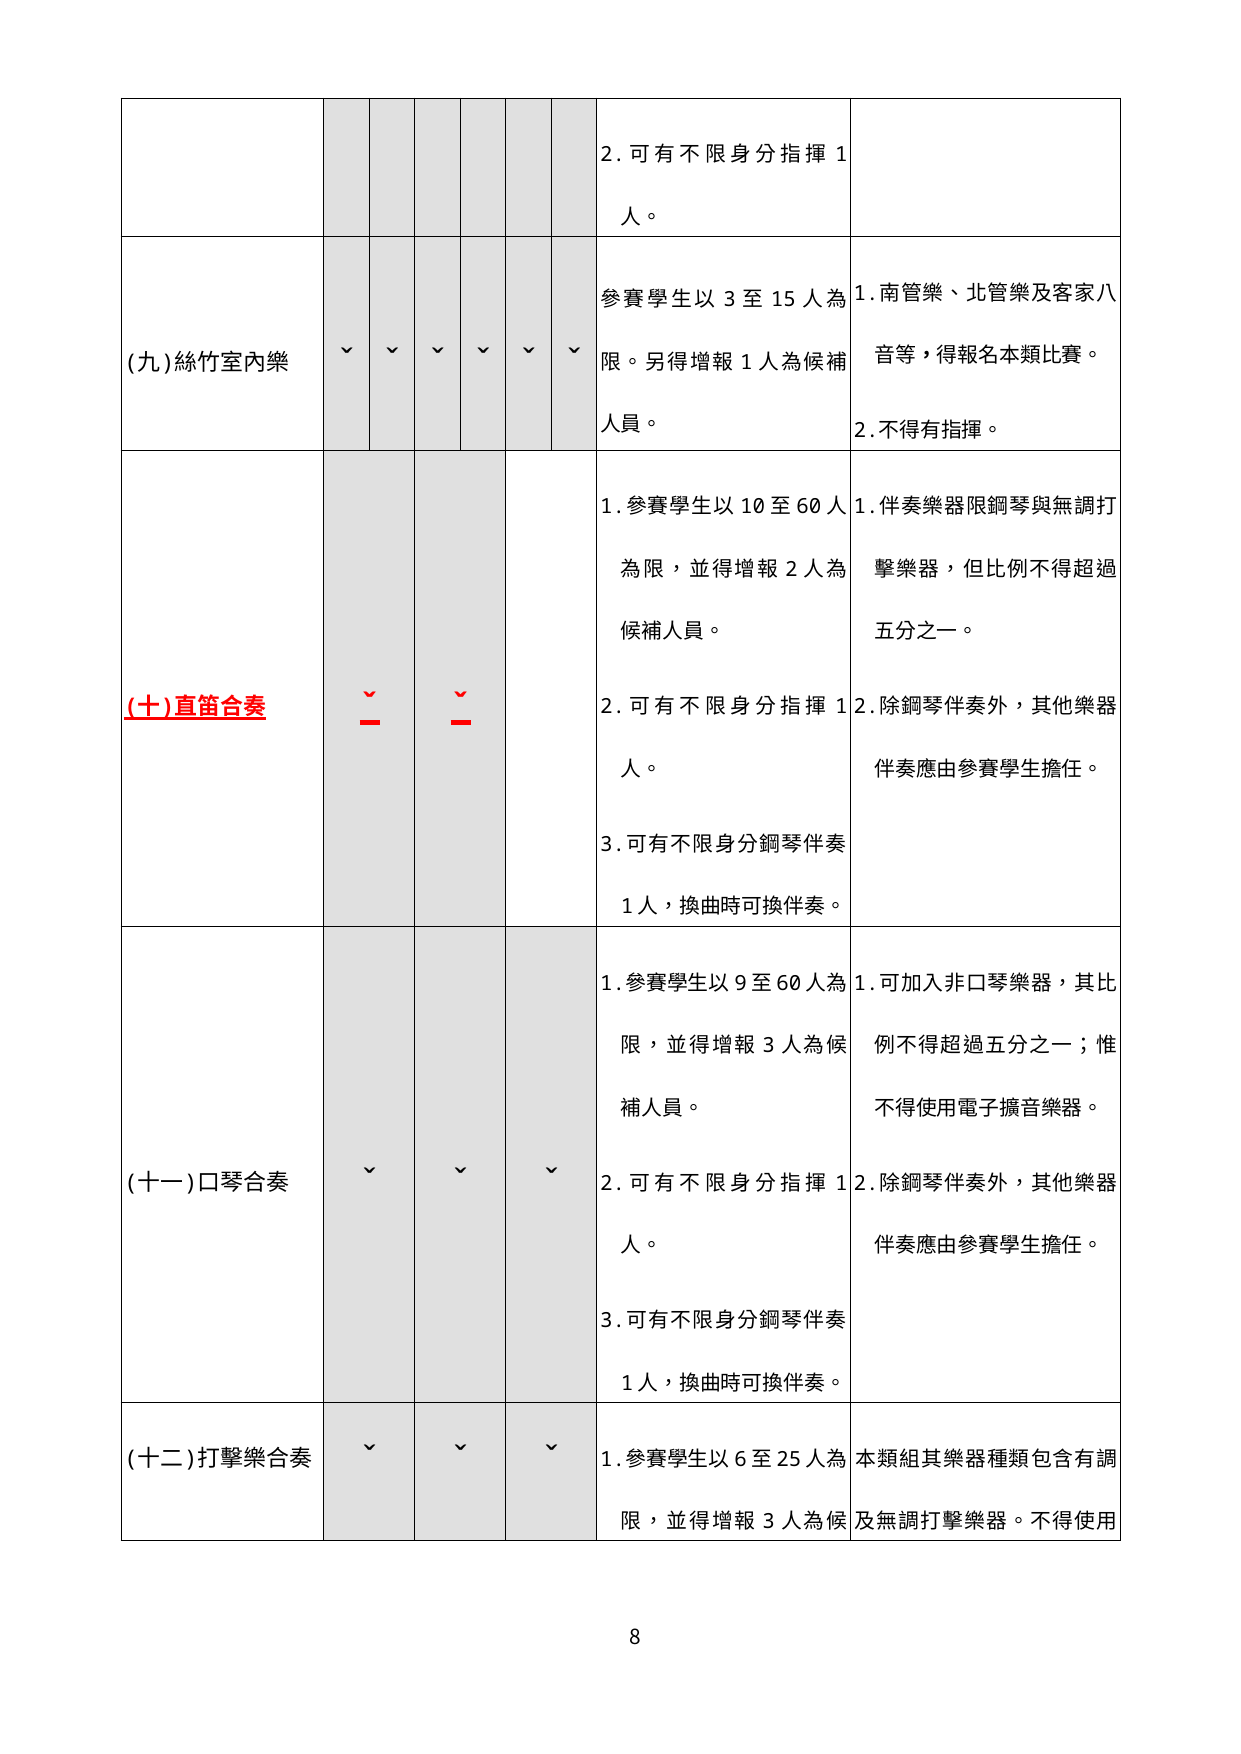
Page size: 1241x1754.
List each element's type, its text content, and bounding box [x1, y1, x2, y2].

table_cell ˇ [461, 237, 505, 450]
table_cell ˇ [415, 237, 460, 450]
table_cell ˇ [324, 927, 414, 1402]
table_cell [552, 99, 596, 236]
table_cell [370, 99, 414, 236]
table_cell [851, 99, 1120, 236]
table_cell ˇ [324, 237, 369, 450]
table_cell ˇ [370, 237, 414, 450]
table_cell 2.可有不限身分指揮1人。 [597, 99, 850, 236]
table_cell [122, 99, 323, 236]
table_cell ˇ [506, 1403, 596, 1540]
table_cell [506, 99, 551, 236]
table_cell ˇ [415, 1403, 505, 1540]
table_cell (十)直笛合奏 [122, 451, 323, 926]
table_cell ˇ [324, 451, 414, 926]
table_cell ˇ [415, 451, 505, 926]
table_cell (十二)打擊樂合奏 [122, 1403, 323, 1540]
table_cell [506, 451, 596, 926]
table_cell 1.可加入非口琴樂器，其比例不得超過五分之一；惟不得使用電子擴音樂器。 2.除鋼琴伴奏外，其他樂器伴奏應由參賽學生擔任。 [851, 927, 1120, 1402]
table_cell ˇ [324, 1403, 414, 1540]
table_cell [461, 99, 505, 236]
table_cell 1.伴奏樂器限鋼琴與無調打擊樂器，但比例不得超過五分之一。 2.除鋼琴伴奏外，其他樂器伴奏應由參賽學生擔任。 [851, 451, 1120, 926]
table_cell 1.南管樂、北管樂及客家八音等，得報名本類比賽。 2.不得有指揮。 [851, 237, 1120, 450]
table_cell (十一)口琴合奏 [122, 927, 323, 1402]
table_cell ˇ [506, 237, 551, 450]
table_cell 參賽學生以3至15人為限。另得增報1人為候補人員。 [597, 237, 850, 450]
table_cell (九)絲竹室內樂 [122, 237, 323, 450]
table_cell 本類組其樂器種類包含有調及無調打擊樂器。不得使用 [851, 1403, 1120, 1540]
table_cell 1.參賽學生以10至60人為限，並得增報2人為候補人員。 2.可有不限身分指揮1人。 3.可有不限身分鋼琴伴奏1人，換曲時可換伴奏。 [597, 451, 850, 926]
table_cell 1.參賽學生以6至25人為限，並得增報3人為候 [597, 1403, 850, 1540]
table_cell [415, 99, 460, 236]
table_cell ˇ [415, 927, 505, 1402]
table_cell ˇ [506, 927, 596, 1402]
table_cell ˇ [552, 237, 596, 450]
table_cell [324, 99, 369, 236]
table_cell 1.參賽學生以9至60人為限，並得增報3人為候補人員。 2.可有不限身分指揮1人。 3.可有不限身分鋼琴伴奏1人，換曲時可換伴奏。 [597, 927, 850, 1402]
